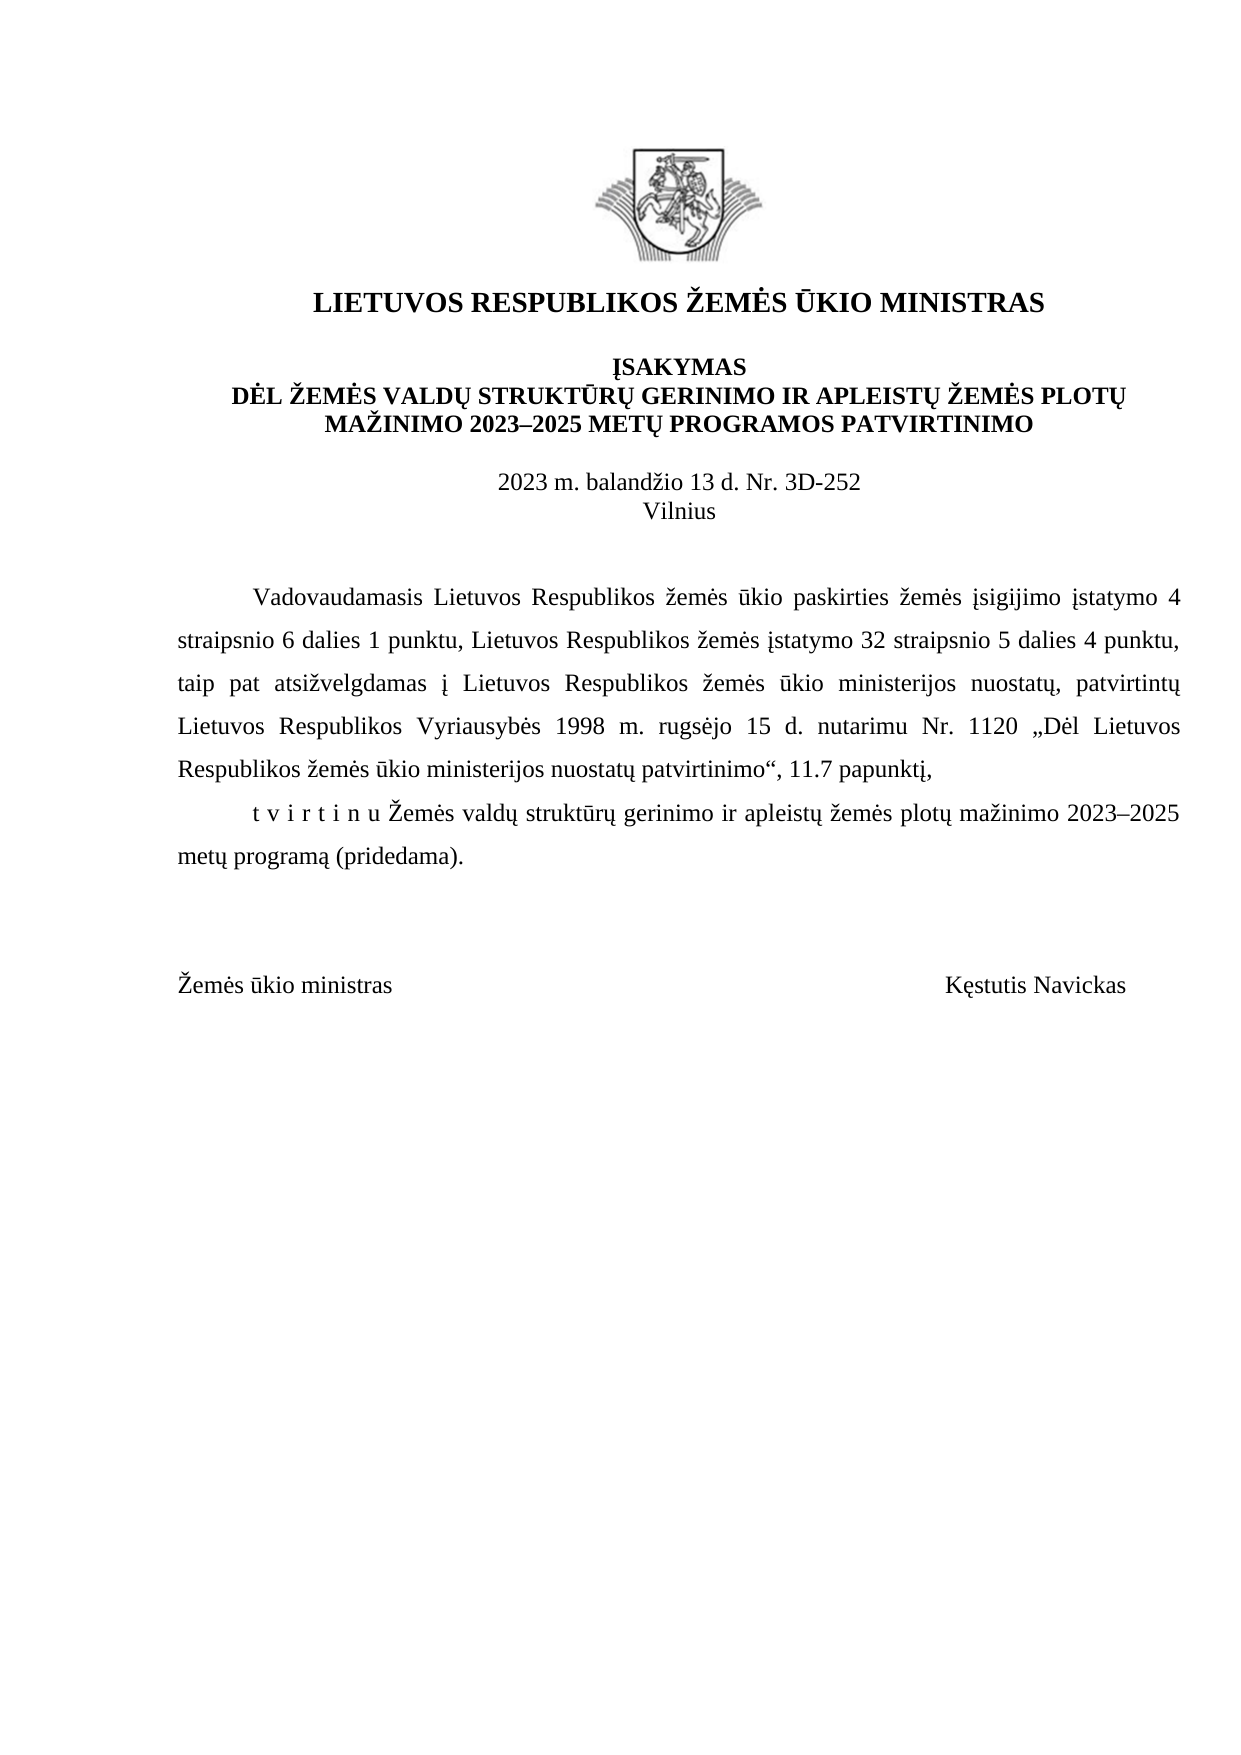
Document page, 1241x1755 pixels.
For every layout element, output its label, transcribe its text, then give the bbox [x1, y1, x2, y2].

text DĖL ŽEMĖS VALDŲ STRUKTŪRŲ GERINIMO IR APLEISTŲ ŽEMĖS PLOTŲ MAŽINIMO 2023–2025 METŲ PROGRAMOS PATVIRTINIMO [177, 381, 1181, 438]
text t v i r t i n u Žemės valdų struktūrų gerinimo ir apleistų žemės plotų mažinimo 2023–2025 metų programą (pridedama). [177, 798, 1181, 869]
text Žemės ūkio ministras Kęstutis Navickas [177, 970, 1181, 999]
text Vadovaudamasis Lietuvos Respublikos žemės ūkio paskirties žemės įsigijimo įstatymo 4 straipsnio 6 dalies 1 punktu, Lietuvos Respublikos žemės įstatymo 32 straipsnio 5 dalies 4 punktu, taip pat atsižvelgdamas į Lietuvos Respublikos žemės ūkio ministerijos nuostatų, patvirtintų Lietuvos Respublikos Vyriausybės 1998 m. rugsėjo 15 d. nutarimu Nr. 1120 „Dėl Lietuvos Respublikos žemės ūkio ministerijos nuostatų patvirtinimo“, 11.7 papunktį, [177, 582, 1181, 783]
text ĮSAKYMAS [177, 352, 1181, 381]
text 2023 m. balandžio 13 d. Nr. 3D-252 [177, 467, 1181, 496]
text Vilnius [177, 496, 1181, 524]
text LIETUVOS RESPUBLIKOS ŽEMĖS ŪKIO MINISTRAS [177, 285, 1181, 318]
